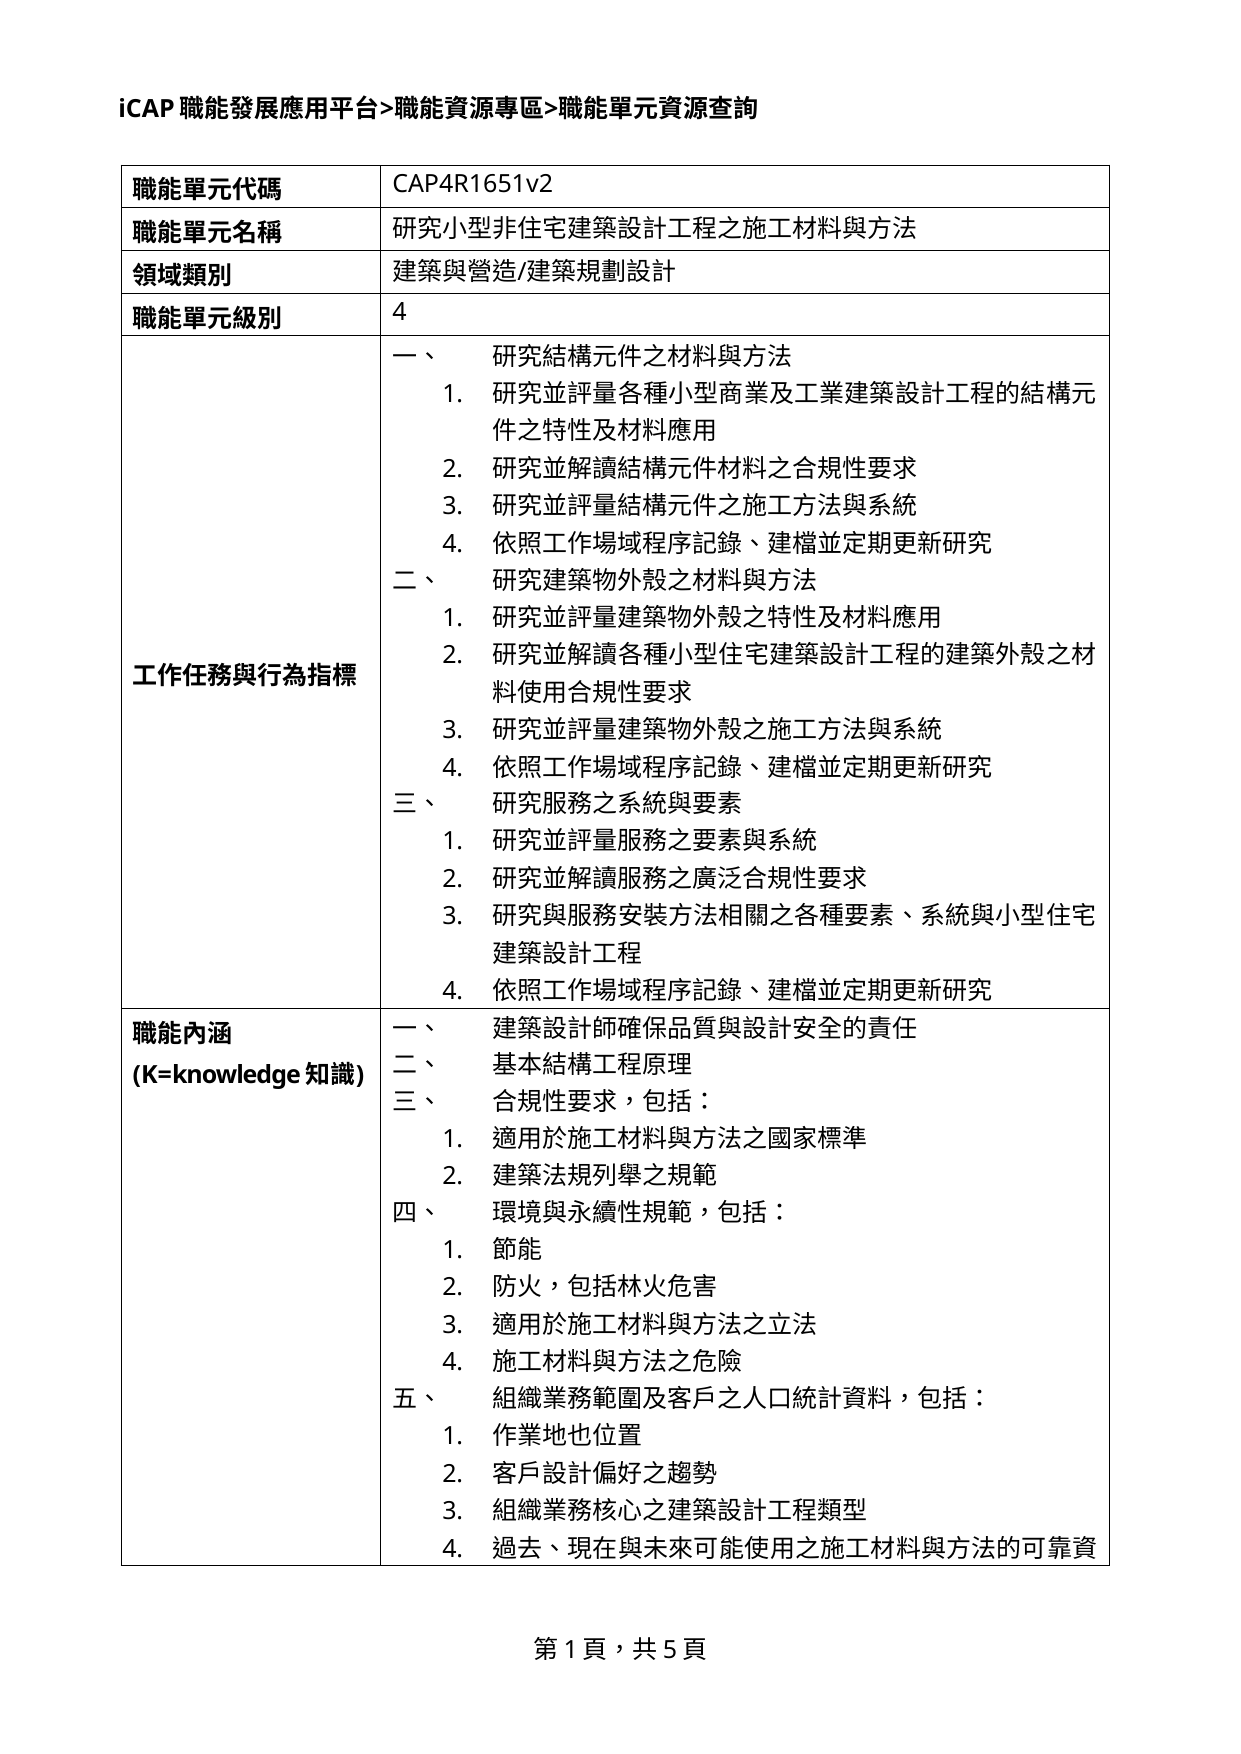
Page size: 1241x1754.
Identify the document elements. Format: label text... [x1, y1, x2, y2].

table_cell 領域類別 [122, 251, 380, 293]
table_cell 建築與營造/建築規劃設計 [381, 251, 1109, 293]
table_cell 研究小型非住宅建築設計工程之施工材料與方法 [381, 208, 1109, 250]
table_cell 職能單元級別 [122, 294, 380, 335]
table_header CAP4R1651v2 [381, 166, 1109, 207]
table_cell 4 [381, 294, 1109, 335]
table_cell 職能內涵 (K=knowledge知識) [122, 1009, 380, 1565]
table_cell 工作任務與行為指標 [122, 336, 380, 1008]
table_cell 研究結構元件之材料與方法 研究並評量各種小型商業及工業建築設計工程的結構元件之特性及材料應用 研究並解讀結構元件材料之合規性要求 研究並評量結構元件之施工方法與系統 依照工作場域程序記錄、建檔並定期更新研究 研究建築物外殼之材料與方法 研究並評量建築物外殼之特性及材料應用 研究並解讀各種小型住宅建築設計工程的建築外殼之材料使用合規性要求 研究並評量建築物外殼之施工方法與系統 依照工作場域程序記錄、建檔並定期更新研究 研究服務之系統與要素 研究並評量服務之要素與系統 研究並解讀服務之廣泛合規性要求 研究與服務安裝方法相關之各種要素、系統與小型住宅建築設計工程 依照工作場域程序記錄、建檔並定期更新研究 [381, 336, 1109, 1008]
table_cell 建築設計師確保品質與設計安全的責任 基本結構工程原理 合規性要求，包括： 適用於施工材料與方法之國家標準 建築法規列舉之規範 環境與永續性規範，包括： 節能 防火，包括林火危害 適用於施工材料與方法之立法 施工材料與方法之危險 組織業務範圍及客戶之人口統計資料，包括： 作業地也位置 客戶設計偏好之趨勢 組織業務核心之建築設計工程類型 過去、現在與未來可能使用之施工材料與方法的可靠資訊來源 永續的施工材料與方法 [381, 1009, 1109, 1565]
table_header 職能單元代碼 [122, 166, 380, 207]
table_cell 職能單元名稱 [122, 208, 380, 250]
